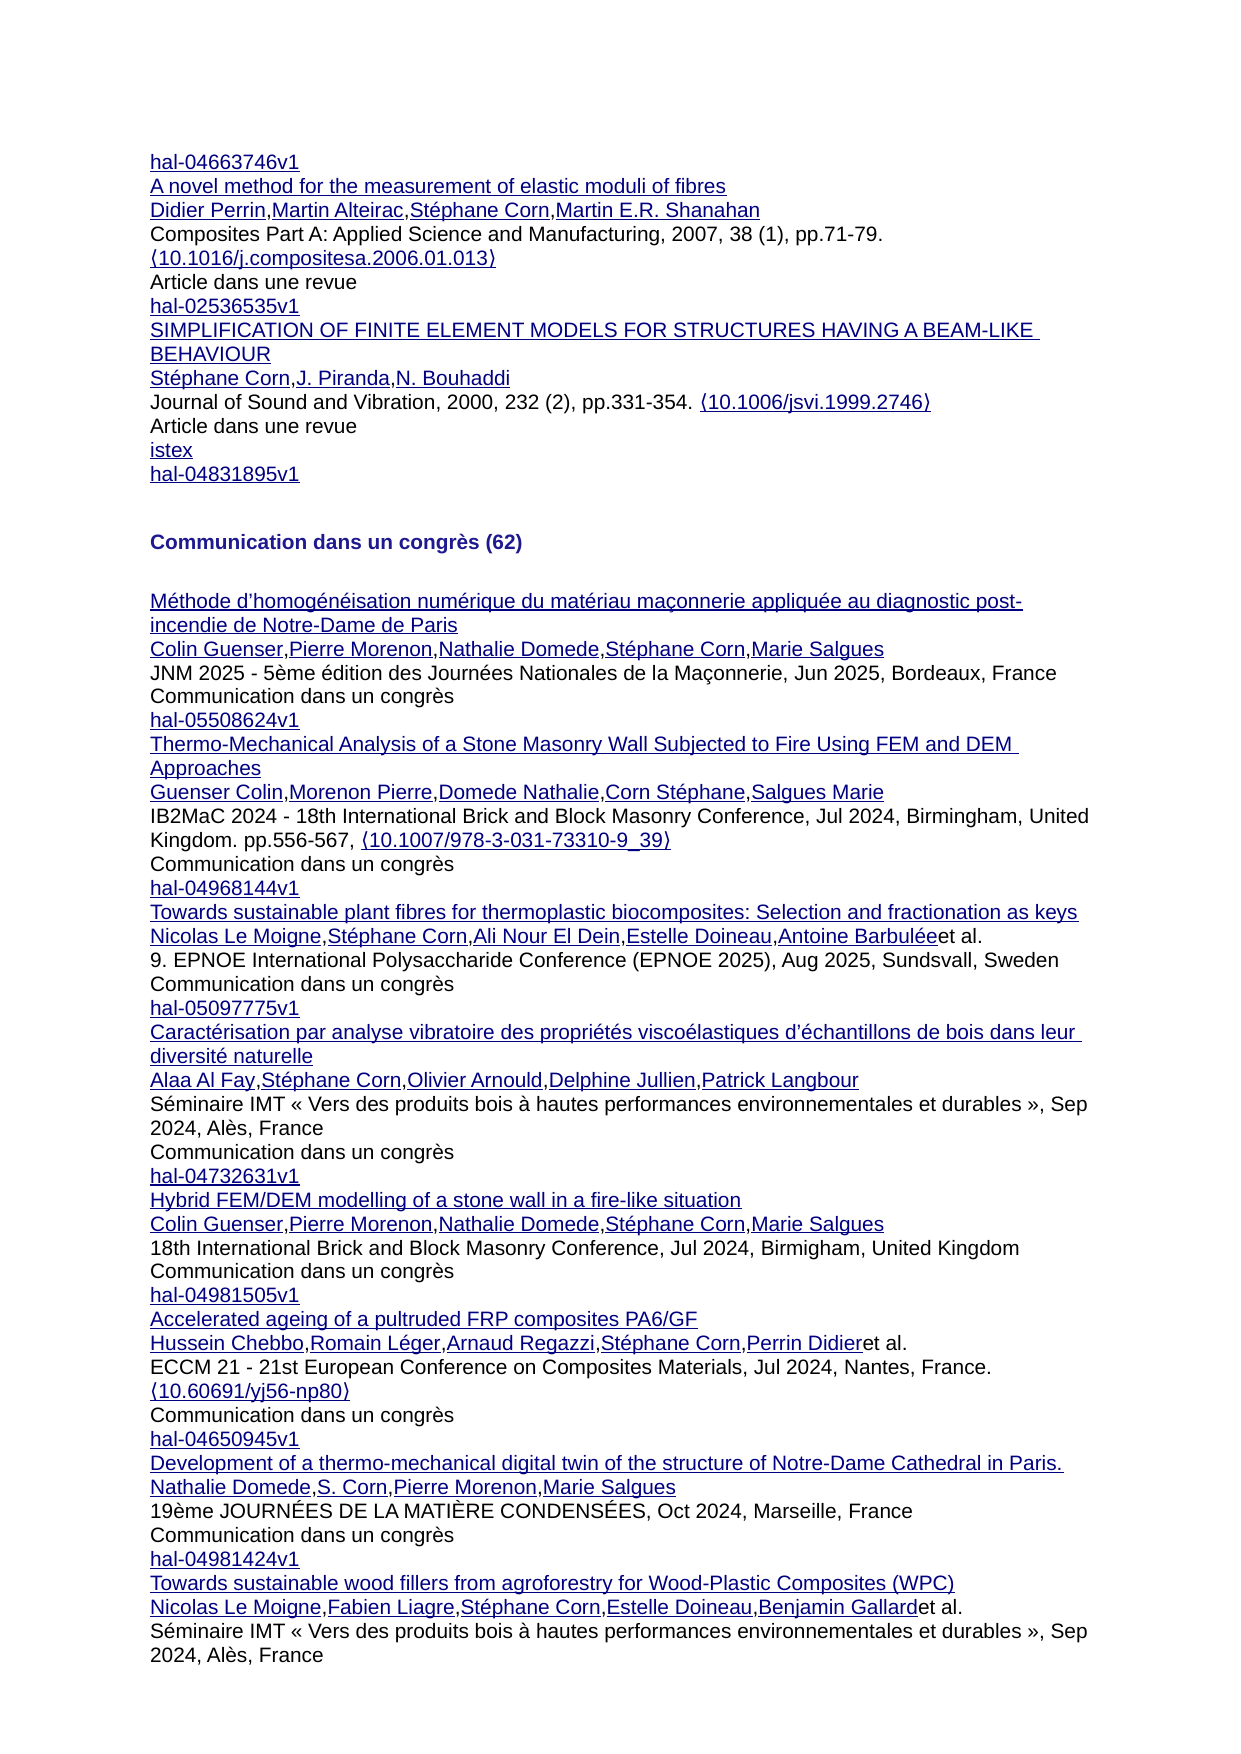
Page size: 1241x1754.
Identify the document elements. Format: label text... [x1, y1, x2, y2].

subtitle Communication dans un congrès (62) [150, 530, 1090, 554]
table_header Méthode d’homogénéisation numérique du matériau maçonnerie appliquée au diagnostic post-incendie de Notre-Dame de Paris Colin Guenser,Pierre Morenon,Nathalie Domede,Stéphane Corn,Marie Salgues JNM 2025 - 5ème édition des Journées Nationales de la Maçonnerie, Jun 2025, Bordeaux, France Communication dans un congrès hal-05508624v1 [150, 589, 1090, 732]
table_cell SIMPLIFICATION OF FINITE ELEMENT MODELS FOR STRUCTURES HAVING A BEAM-LIKE BEHAVIOUR Stéphane Corn,J. Piranda,N. Bouhaddi Journal of Sound and Vibration, 2000, 232 (2), pp.331-354. ⟨10.1006/jsvi.1999.2746⟩ Article dans une revue istex hal-04831895v1 [150, 318, 1090, 485]
table_cell Thermo-Mechanical Analysis of a Stone Masonry Wall Subjected to Fire Using FEM and DEM Approaches Guenser Colin,Morenon Pierre,Domede Nathalie,Corn Stéphane,Salgues Marie IB2MaC 2024 - 18th International Brick and Block Masonry Conference, Jul 2024, Birmingham, United Kingdom. pp.556-567, ⟨10.1007/978-3-031-73310-9_39⟩ Communication dans un congrès hal-04968144v1 [150, 732, 1090, 900]
table_cell Towards sustainable plant fibres for thermoplastic biocomposites: Selection and fractionation as keys Nicolas Le Moigne,Stéphane Corn,Ali Nour El Dein,Estelle Doineau,Antoine Barbuléeet al. 9. EPNOE International Polysaccharide Conference (EPNOE 2025), Aug 2025, Sundsvall, Sweden Communication dans un congrès hal-05097775v1 [150, 900, 1090, 1020]
table_cell Accelerated ageing of a pultruded FRP composites PA6/GF Hussein Chebbo,Romain Léger,Arnaud Regazzi,Stéphane Corn,Perrin Didieret al. ECCM 21 - 21st European Conference on Composites Materials, Jul 2024, Nantes, France. ⟨10.60691/yj56-np80⟩ Communication dans un congrès hal-04650945v1 [150, 1307, 1090, 1451]
table_cell Towards sustainable wood fillers from agroforestry for Wood-Plastic Composites (WPC) Nicolas Le Moigne,Fabien Liagre,Stéphane Corn,Estelle Doineau,Benjamin Gallardet al. Séminaire IMT « Vers des produits bois à hautes performances environnementales et durables », Sep 2024, Alès, France [150, 1571, 1090, 1667]
table_cell Development of a thermo-mechanical digital twin of the structure of Notre-Dame Cathedral in Paris. Nathalie Domede,S. Corn,Pierre Morenon,Marie Salgues 19ème JOURNÉES DE LA MATIÈRE CONDENSÉES, Oct 2024, Marseille, France Communication dans un congrès hal-04981424v1 [150, 1451, 1090, 1571]
table_cell hal-04663746v1 [150, 150, 1090, 174]
table_cell Hybrid FEM/DEM modelling of a stone wall in a fire-like situation Colin Guenser,Pierre Morenon,Nathalie Domede,Stéphane Corn,Marie Salgues 18th International Brick and Block Masonry Conference, Jul 2024, Birmigham, United Kingdom Communication dans un congrès hal-04981505v1 [150, 1188, 1090, 1307]
table_cell Caractérisation par analyse vibratoire des propriétés viscoélastiques d’échantillons de bois dans leur diversité naturelle Alaa Al Fay,Stéphane Corn,Olivier Arnould,Delphine Jullien,Patrick Langbour Séminaire IMT « Vers des produits bois à hautes performances environnementales et durables », Sep 2024, Alès, France Communication dans un congrès hal-04732631v1 [150, 1020, 1090, 1187]
table_cell A novel method for the measurement of elastic moduli of fibres Didier Perrin,Martin Alteirac,Stéphane Corn,Martin E.R. Shanahan Composites Part A: Applied Science and Manufacturing, 2007, 38 (1), pp.71-79. ⟨10.1016/j.compositesa.2006.01.013⟩ Article dans une revue hal-02536535v1 [150, 174, 1090, 318]
